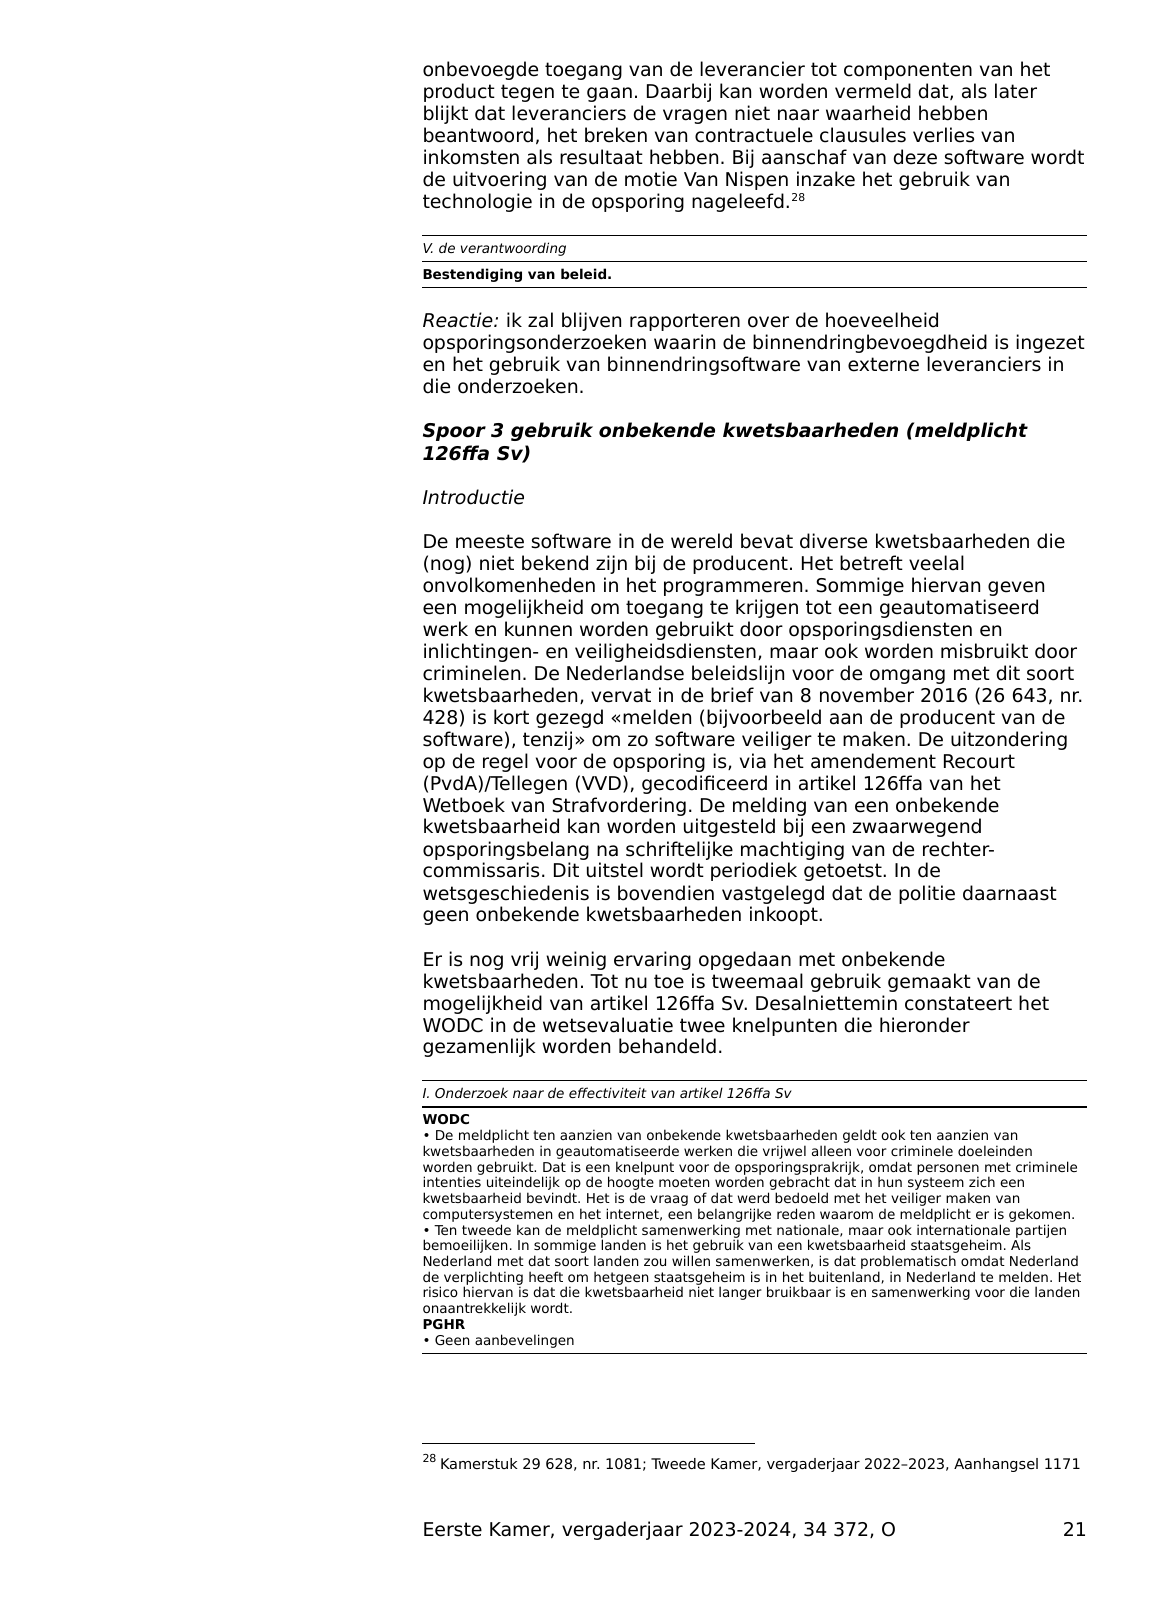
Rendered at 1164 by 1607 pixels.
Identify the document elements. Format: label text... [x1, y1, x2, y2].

table_header V. de verantwoording [422, 236, 1087, 261]
text Kamerstuk 29 628, nr. 1081; Tweede Kamer, vergaderjaar 2022–2023, Aanhangsel 1171 [422, 1452, 1087, 1474]
table_cell • De meldplicht ten aanzien van onbekende kwetsbaarheden geldt ook ten aanzien van kwetsbaarheden in geautomatiseerde werken die vrijwel alleen voor criminele doeleinden worden gebruikt. Dat is een knelpunt voor de opsporingsprakrijk, omdat personen met criminele intenties uiteindelijk op de hoogte moeten worden gebracht dat in hun systeem zich een kwetsbaarheid bevindt. Het is de vraag of dat werd bedoeld met het veiliger maken van computersystemen en het internet, een belangrijke reden waarom de meldplicht er is gekomen. • Ten tweede kan de meldplicht samenwerking met nationale, maar ook internationale partijen bemoeilijken. In sommige landen is het gebruik van een kwetsbaarheid staatsgeheim. Als Nederland met dat soort landen zou willen samenwerken, is dat problematisch omdat Nederland de verplichting heeft om hetgeen staatsgeheim is in het buitenland, in Nederland te melden. Het risico hiervan is dat die kwetsbaarheid niet langer bruikbaar is en samenwerking voor die landen onaantrekkelijk wordt. [422, 1128, 1087, 1317]
table_cell PGHR [422, 1317, 1087, 1332]
table_cell • Geen aanbevelingen [422, 1333, 1087, 1353]
table_header I. Onderzoek naar de effectiviteit van artikel 126ffa Sv [422, 1081, 1087, 1106]
text Reactie: ik zal blijven rapporteren over de hoeveelheid opsporingsonderzoeken waarin de binnendringbevoegdheid is ingezet en het gebruik van binnendringsoftware van externe leveranciers in die onderzoeken. [422, 310, 1087, 398]
subtitle Spoor 3 gebruik onbekende kwetsbaarheden (meldplicht 126ffa Sv) [422, 420, 1087, 464]
text onbevoegde toegang van de leverancier tot componenten van het product tegen te gaan. Daarbij kan worden vermeld dat, als later blijkt dat leveranciers de vragen niet naar waarheid hebben beantwoord, het breken van contractuele clausules verlies van inkomsten als resultaat hebben. Bij aanschaf van deze software wordt de uitvoering van de motie Van Nispen inzake het gebruik van technologie in de opsporing nageleefd. [422, 59, 1087, 213]
table_cell Bestendiging van beleid. [422, 262, 1087, 287]
subtitle Introductie [422, 487, 1087, 508]
text Er is nog vrij weinig ervaring opgedaan met onbekende kwetsbaarheden. Tot nu toe is tweemaal gebruik gemaakt van de mogelijkheid van artikel 126ffa Sv. Desalniettemin constateert het WODC in de wetsevaluatie twee knelpunten die hieronder gezamenlijk worden behandeld. [422, 948, 1087, 1058]
text De meeste software in de wereld bevat diverse kwetsbaarheden die (nog) niet bekend zijn bij de producent. Het betreft veelal onvolkomenheden in het programmeren. Sommige hiervan geven een mogelijkheid om toegang te krijgen tot een geautomatiseerd werk en kunnen worden gebruikt door opsporingsdiensten en inlichtingen- en veiligheidsdiensten, maar ook worden misbruikt door criminelen. De Nederlandse beleidslijn voor de omgang met dit soort kwetsbaarheden, vervat in de brief van 8 november 2016 (26 643, nr. 428) is kort gezegd «melden (bijvoorbeeld aan de producent van de software), tenzij» om zo software veiliger te maken. De uitzondering op de regel voor de opsporing is, via het amendement Recourt (PvdA)/Tellegen (VVD), gecodificeerd in artikel 126ffa van het Wetboek van Strafvordering. De melding van een onbekende kwetsbaarheid kan worden uitgesteld bij een zwaarwegend opsporingsbelang na schriftelijke machtiging van de rechter-commissaris. Dit uitstel wordt periodiek getoetst. In de wetsgeschiedenis is bovendien vastgelegd dat de politie daarnaast geen onbekende kwetsbaarheden inkoopt. [422, 531, 1087, 926]
table_cell WODC [422, 1108, 1087, 1128]
